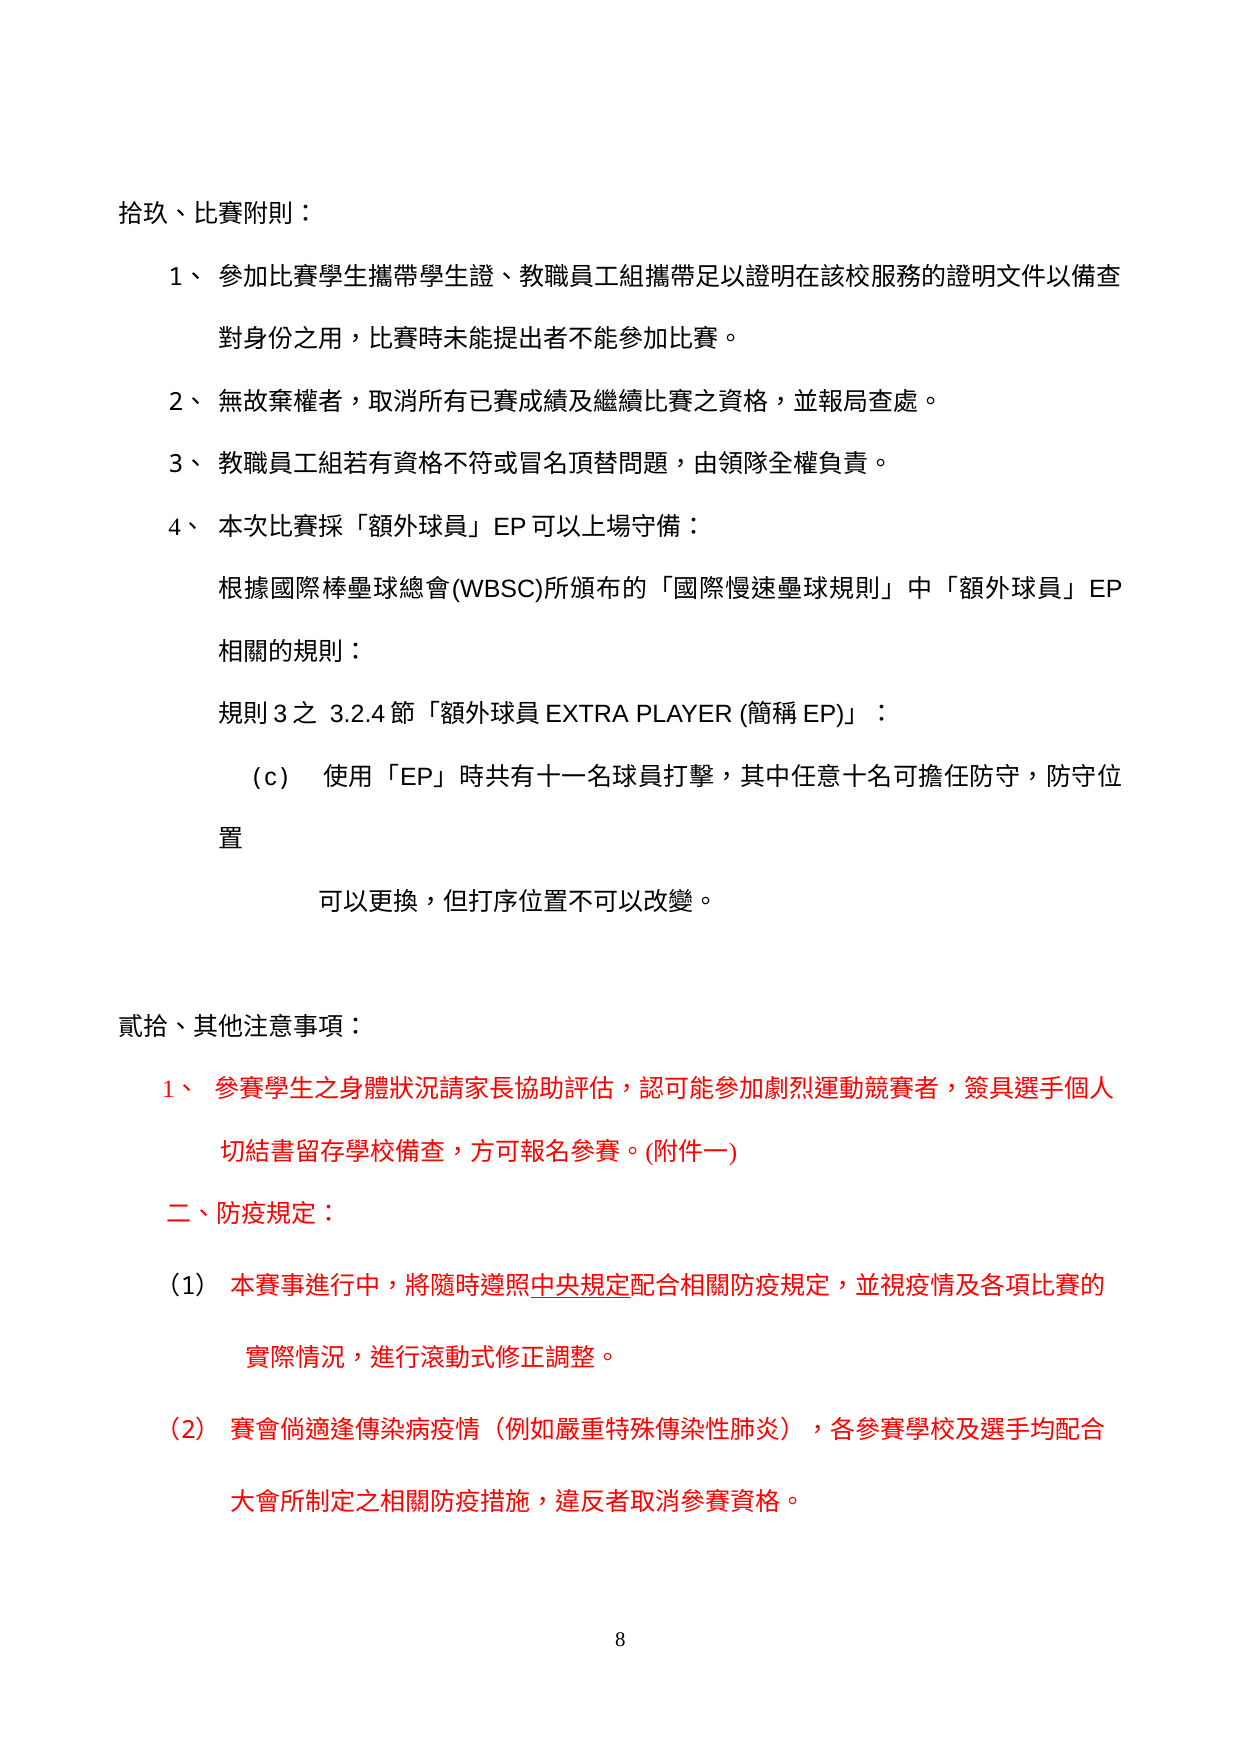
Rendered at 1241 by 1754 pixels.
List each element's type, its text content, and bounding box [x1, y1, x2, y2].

list 本次比賽採「額外球員」EP可以上場守備： [168, 483, 1122, 545]
text 切結書留存學校備查，方可報名參賽。(附件一) [214, 1108, 1122, 1170]
text 可以更換，但打序位置不可以改變。 [118, 858, 1122, 920]
text 大會所制定之相關防疫措施，違反者取消參賽資格。 [231, 1458, 1122, 1520]
text (c) 使用「EP」時共有十一名球員打擊，其中任意十名可擔任防守，防守位置 [218, 733, 1122, 858]
text 規則3之 3.2.4節「額外球員EXTRA PLAYER (簡稱EP)」： [218, 670, 1122, 733]
list 參賽學生之身體狀況請家長協助評估，認可能參加劇烈運動競賽者，簽具選手個人 [162, 1045, 1122, 1108]
list 本賽事進行中，將隨時遵照中央規定配合相關防疫規定，並視疫情及各項比賽的 [156, 1242, 1122, 1304]
list 參加比賽學生攜帶學生證、教職員工組攜帶足以證明在該校服務的證明文件以備查對身份之用，比賽時未能提出者不能參加比賽。 [168, 233, 1122, 358]
list 教職員工組若有資格不符或冒名頂替問題，由領隊全權負責。 [168, 420, 1122, 483]
text 二、防疫規定： [166, 1170, 1122, 1233]
text 拾玖、比賽附則： [118, 170, 1122, 233]
text 根據國際棒壘球總會(WBSC)所頒布的「國際慢速壘球規則」中「額外球員」EP相關的規則： [218, 545, 1122, 670]
text 貳拾、其他注意事項： [118, 983, 1122, 1045]
text 實際情況，進行滾動式修正調整。 [156, 1314, 1122, 1376]
list 無故棄權者，取消所有已賽成績及繼續比賽之資格，並報局查處。 [168, 358, 1122, 420]
list 賽會倘適逢傳染病疫情（例如嚴重特殊傳染性肺炎），各參賽學校及選手均配合 [156, 1386, 1122, 1448]
